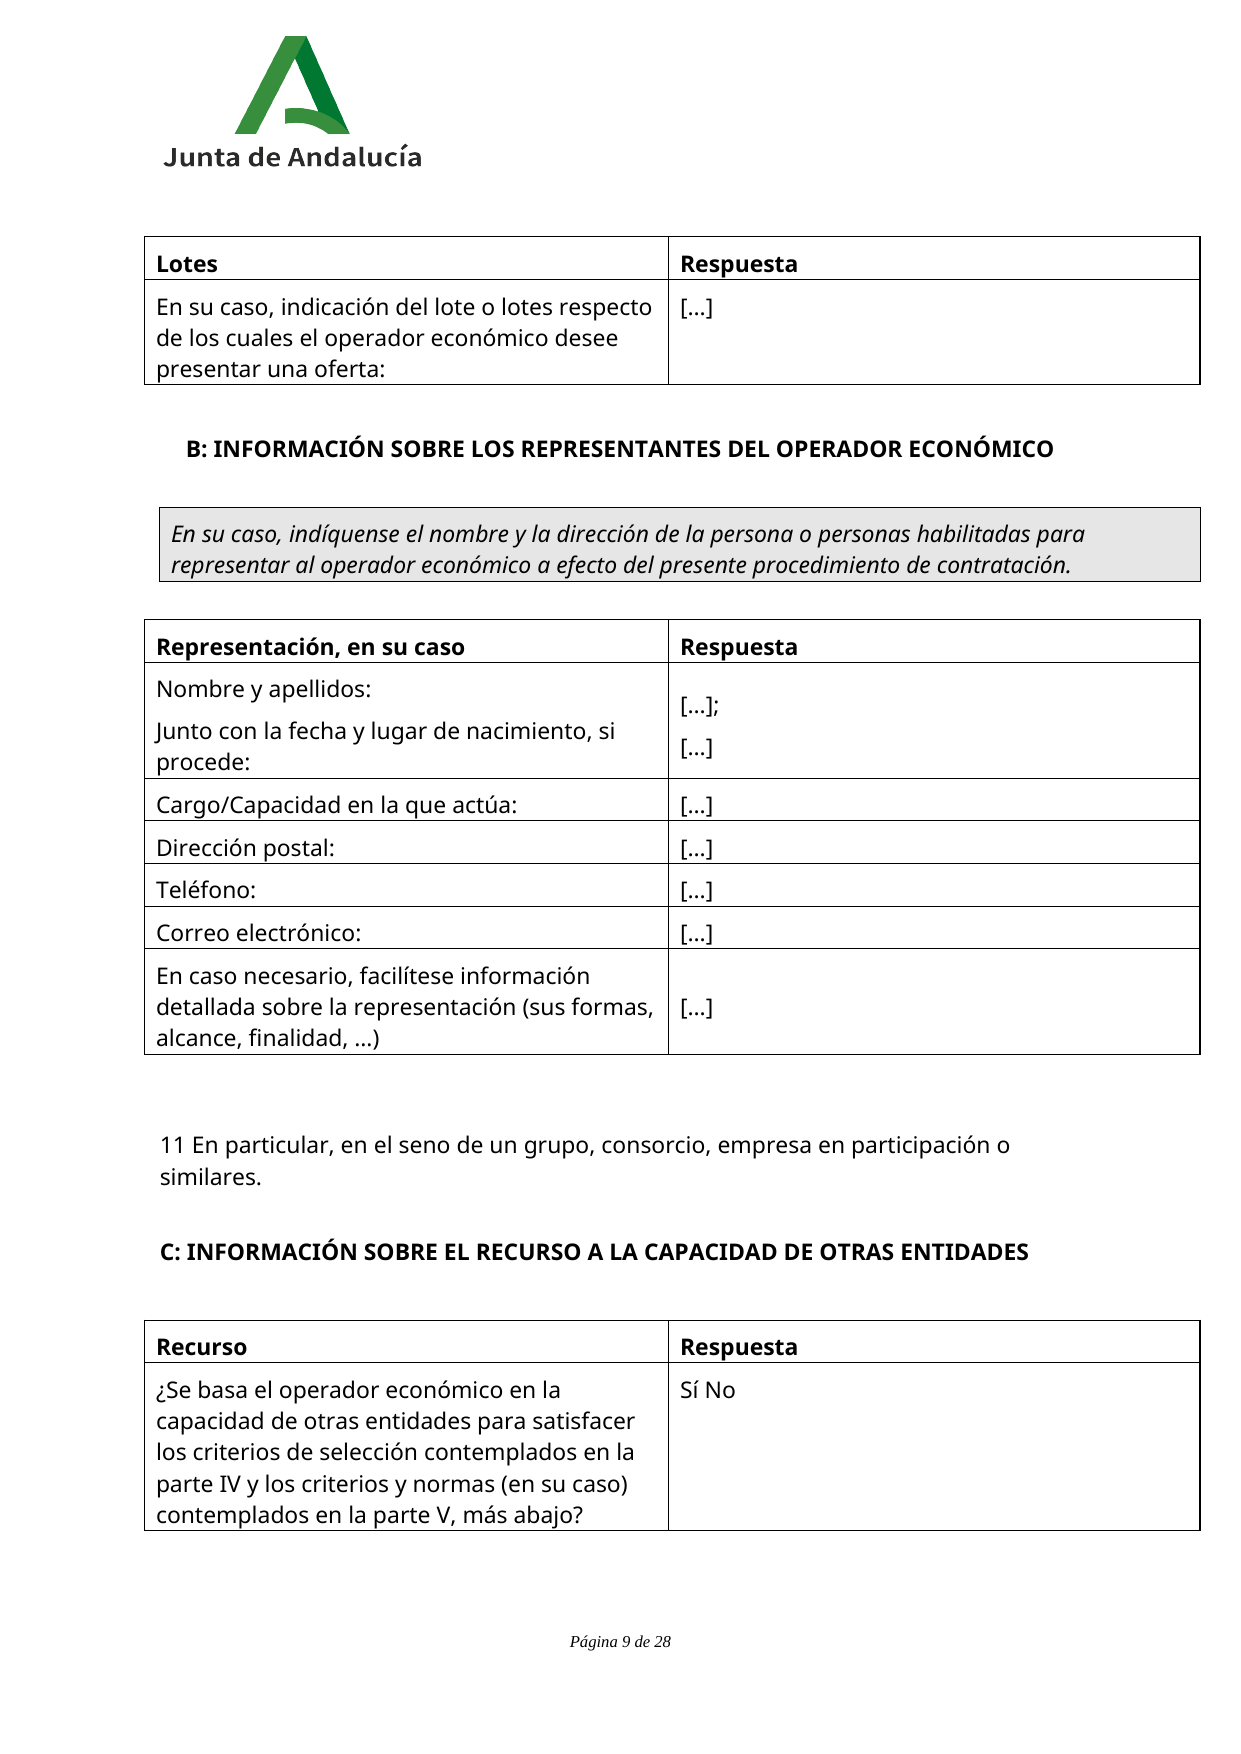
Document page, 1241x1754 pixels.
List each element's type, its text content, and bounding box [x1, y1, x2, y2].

table_cell Lotes [145, 237, 668, 279]
table_cell […] [669, 280, 1199, 384]
table_header Respuesta [669, 1321, 1199, 1362]
table_cell […] [669, 779, 1199, 820]
table_cell […] [669, 864, 1199, 906]
table_cell Cargo/Capacidad en la que actúa: [145, 779, 668, 820]
table_cell […] [669, 907, 1199, 948]
table_cell […] [669, 821, 1199, 863]
table_cell Dirección postal: [145, 821, 668, 863]
table_header Representación, en su caso [145, 620, 668, 662]
text B: INFORMACIÓN SOBRE LOS REPRESENTANTES DEL OPERADOR ECONÓMICO [159, 433, 1081, 464]
picture [163, 36, 421, 171]
table_cell Respuesta [669, 237, 1199, 279]
table_cell Teléfono: [145, 864, 668, 906]
table_cell Nombre y apellidos: Junto con la fecha y lugar de nacimiento, si procede: [145, 663, 668, 777]
text 11 En particular, en el seno de un grupo, consorcio, empresa en participación o similares. [159, 1129, 1081, 1192]
text C: INFORMACIÓN SOBRE EL RECURSO A LA CAPACIDAD DE OTRAS ENTIDADES [159, 1236, 1081, 1267]
table_cell En su caso, indicación del lote o lotes respecto de los cuales el operador económico desee presentar una oferta: [145, 280, 668, 384]
table_cell […]; […] [669, 663, 1199, 777]
table_header Respuesta [669, 620, 1199, 662]
table_cell Sí No [669, 1363, 1199, 1530]
table_cell ¿Se basa el operador económico en la capacidad de otras entidades para satisfacer los criterios de selección contemplados en la parte IV y los criterios y normas (en su caso) contemplados en la parte V, más abajo? [145, 1363, 668, 1530]
table_header Recurso [145, 1321, 668, 1362]
table_cell Correo electrónico: [145, 907, 668, 948]
table_header En su caso, indíquense el nombre y la dirección de la persona o personas habilitadas para representar al operador económico a efecto del presente procedimiento de contratación. [160, 508, 1200, 581]
table_cell En caso necesario, facilítese información detallada sobre la representación (sus formas, alcance, finalidad, …) [145, 949, 668, 1053]
table_cell […] [669, 949, 1199, 1053]
